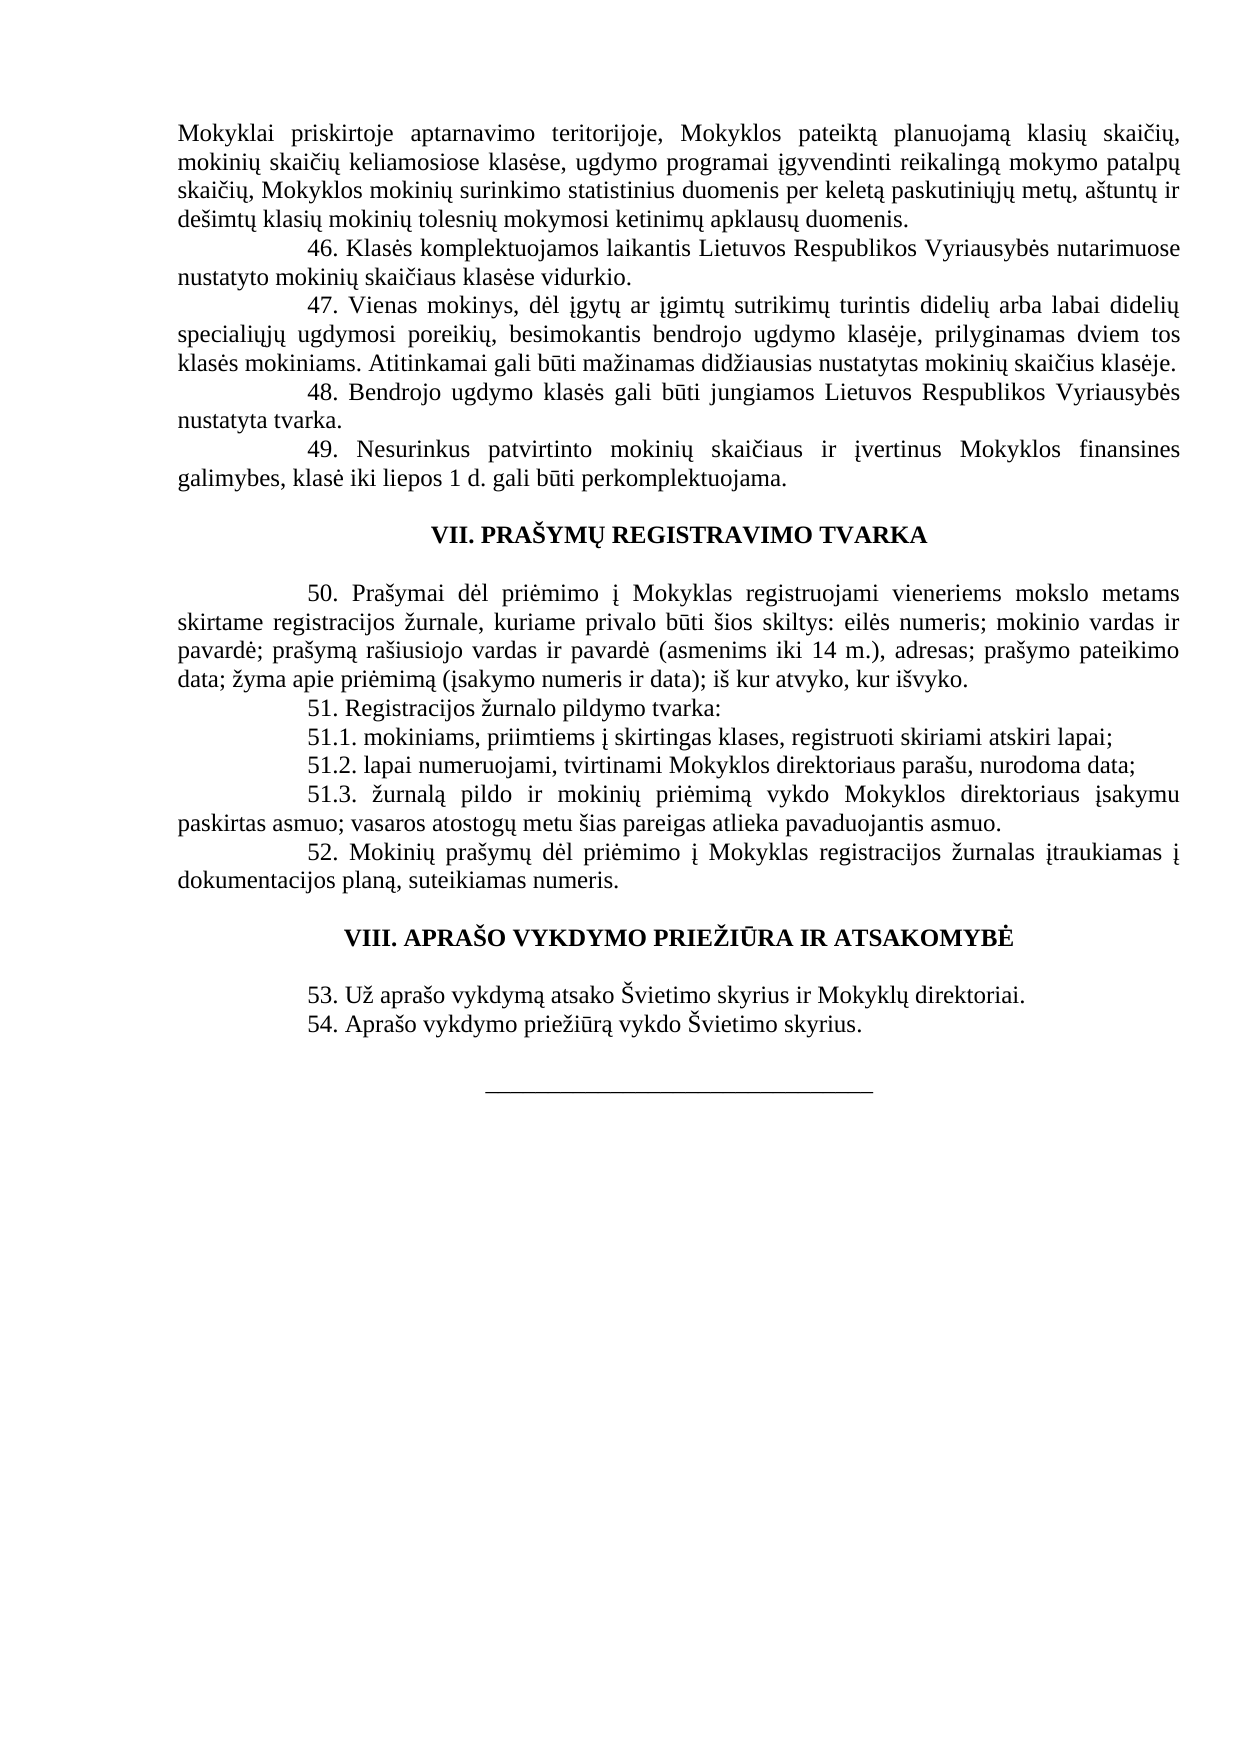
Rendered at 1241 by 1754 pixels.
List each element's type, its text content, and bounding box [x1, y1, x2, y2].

text 53. Už aprašo vykdymą atsako Švietimo skyrius ir Mokyklų direktoriai. [177, 981, 1181, 1009]
text 51. Registracijos žurnalo pildymo tvarka: [177, 693, 1181, 722]
text 52. Mokinių prašymų dėl priėmimo į Mokyklas registracijos žurnalas įtraukiamas į dokumentacijos planą, suteikiamas numeris. [177, 837, 1181, 894]
text Mokyklai priskirtoje aptarnavimo teritorijoje, Mokyklos pateiktą planuojamą klasių skaičių, mokinių skaičių keliamosiose klasėse, ugdymo programai įgyvendinti reikalingą mokymo patalpų skaičių, Mokyklos mokinių surinkimo statistinius duomenis per keletą paskutiniųjų metų, aštuntų ir dešimtų klasių mokinių tolesnių mokymosi ketinimų apklausų duomenis. [177, 118, 1181, 233]
text 51.3. žurnalą pildo ir mokinių priėmimą vykdo Mokyklos direktoriaus įsakymu paskirtas asmuo; vasaros atostogų metu šias pareigas atlieka pavaduojantis asmuo. [177, 779, 1181, 837]
text 54. Aprašo vykdymo priežiūrą vykdo Švietimo skyrius. [177, 1009, 1181, 1038]
text VII. PRAŠYMŲ REGISTRAVIMO TVARKA [177, 521, 1181, 549]
text 51.2. lapai numeruojami, tvirtinami Mokyklos direktoriaus parašu, nurodoma data; [177, 751, 1181, 779]
text _______________________________ [177, 1067, 1181, 1096]
text 46. Klasės komplektuojamos laikantis Lietuvos Respublikos Vyriausybės nutarimuose nustatyto mokinių skaičiaus klasėse vidurkio. [177, 233, 1181, 291]
text 49. Nesurinkus patvirtinto mokinių skaičiaus ir įvertinus Mokyklos finansines galimybes, klasė iki liepos 1 d. gali būti perkomplektuojama. [177, 434, 1181, 492]
text 51.1. mokiniams, priimtiems į skirtingas klases, registruoti skiriami atskiri lapai; [177, 722, 1181, 751]
text 47. Vienas mokinys, dėl įgytų ar įgimtų sutrikimų turintis didelių arba labai didelių specialiųjų ugdymosi poreikių, besimokantis bendrojo ugdymo klasėje, prilyginamas dviem tos klasės mokiniams. Atitinkamai gali būti mažinamas didžiausias nustatytas mokinių skaičius klasėje. [177, 291, 1181, 377]
text 50. Prašymai dėl priėmimo į Mokyklas registruojami vieneriems mokslo metams skirtame registracijos žurnale, kuriame privalo būti šios skiltys: eilės numeris; mokinio vardas ir pavardė; prašymą rašiusiojo vardas ir pavardė (asmenims iki 14 m.), adresas; prašymo pateikimo data; žyma apie priėmimą (įsakymo numeris ir data); iš kur atvyko, kur išvyko. [177, 578, 1181, 693]
text VIII. APRAŠO VYKDYMO PRIEŽIŪRA IR ATSAKOMYBĖ [177, 923, 1181, 952]
text 48. Bendrojo ugdymo klasės gali būti jungiamos Lietuvos Respublikos Vyriausybės nustatyta tvarka. [177, 377, 1181, 434]
